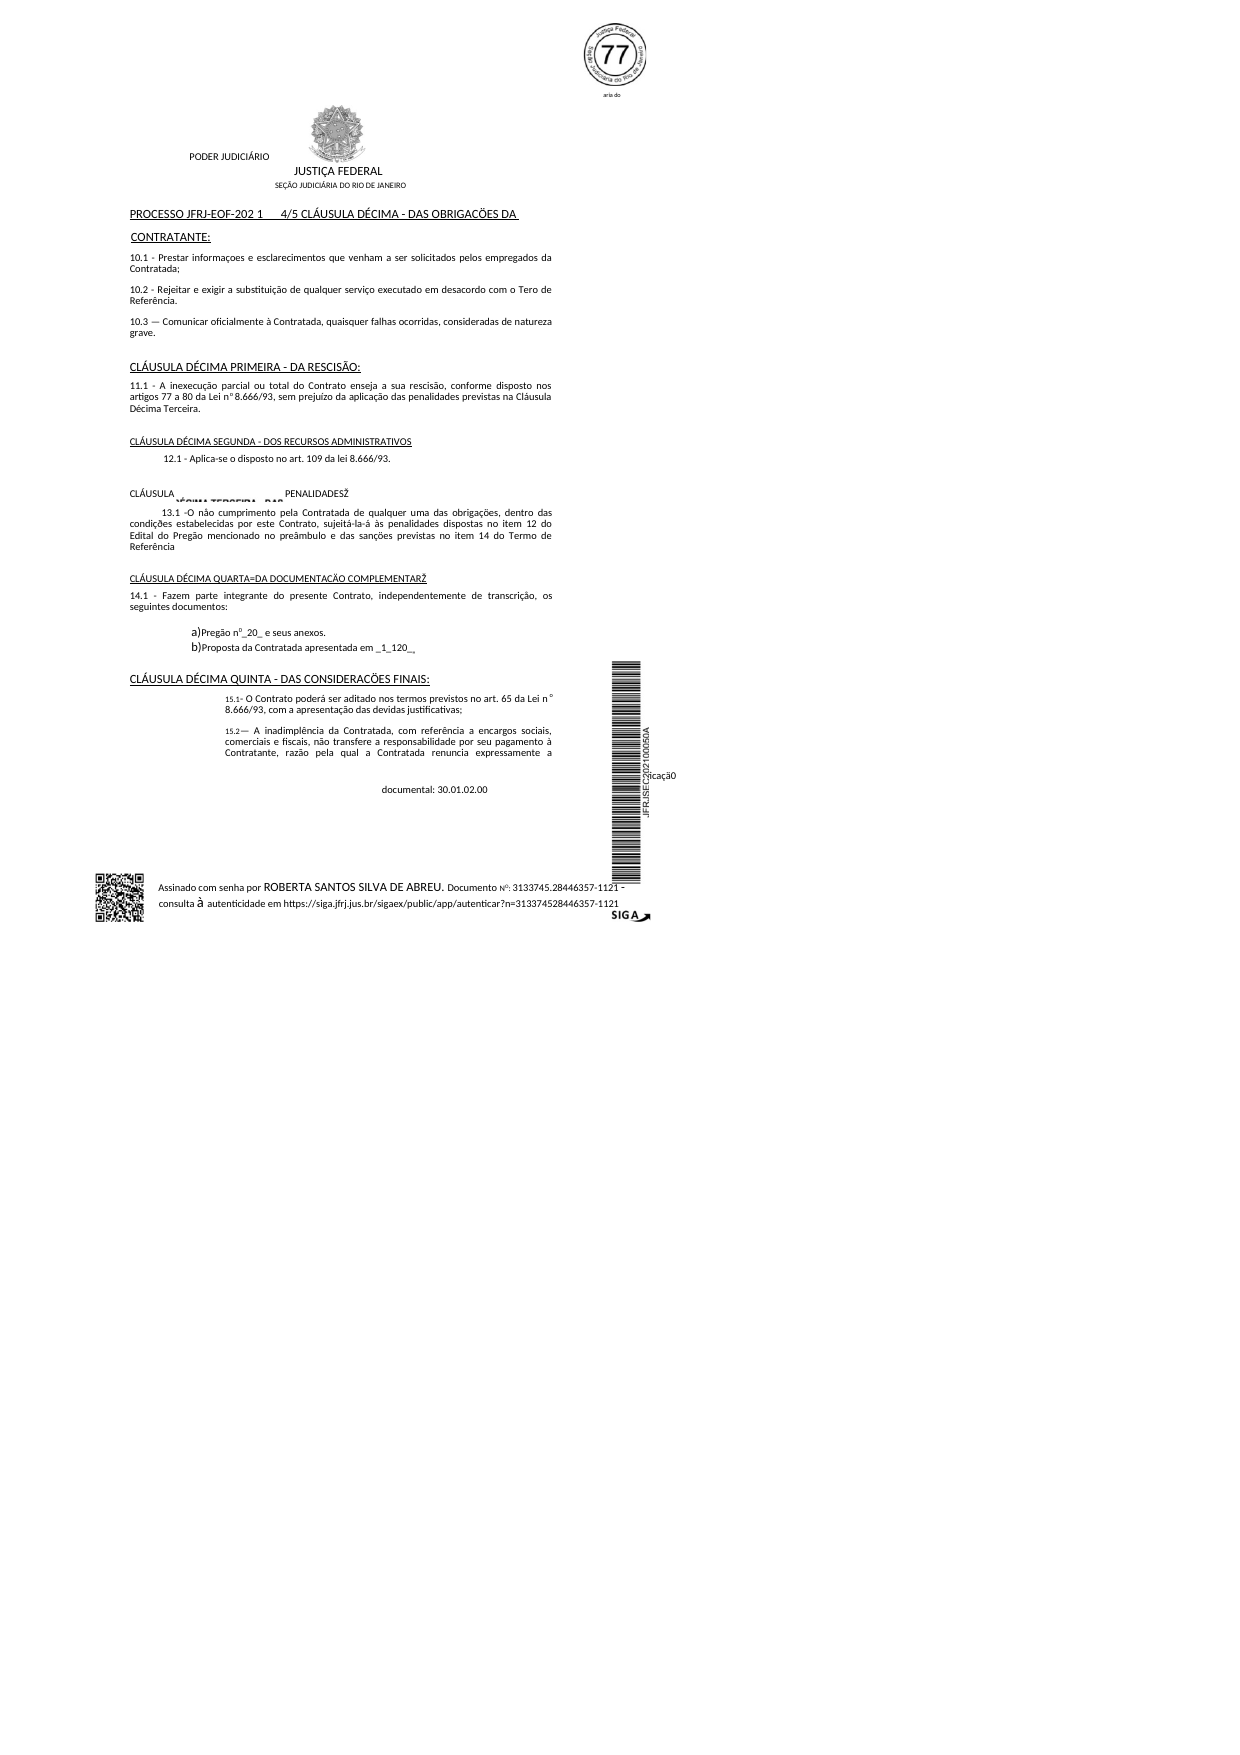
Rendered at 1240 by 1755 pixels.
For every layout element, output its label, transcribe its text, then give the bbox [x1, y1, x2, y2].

text 10.2 - Rejeitar e exigir a substituição de qualquer serviço executado em desacordo com o Tero de Referência. [129, 284, 553, 307]
text [366, 150, 1089, 163]
text CLÁUSULA DÉCIMA QUINTA - DAS CONSIDERACÖES FINAIS: [129, 672, 597, 687]
subtitle JUSTIÇA FEDERAL [150, 164, 527, 179]
list - O Contrato poderá ser aditado nos termos previstos no art. 65 da Lei no 8.666/93, com a apresentação das devidas justificativas; [150, 693, 553, 716]
list — A inadimplência da Contratada, com referência a encargos sociais, comerciais e fiscais, não transfere a responsabilidade por seu pagamento à Contratante, razão pela qual a Contratada renuncia expressamente a [150, 725, 553, 759]
text PODER JUDICIÁRIO [150, 150, 308, 163]
text CLÁUSULA DÉCIMA SEGUNDA - DOS RECURSOS ADMINISTRATIVOS [129, 435, 1089, 448]
text CLÁUSULA PENALIDADESŽ [129, 482, 553, 501]
text 14.1 - Fazem parte integrante do presente Contrato, independentemente de transcriçåo, os seguintes documentos: [129, 590, 553, 613]
text CLÁUSULA DÉCIMA QUARTA=DA DOCUMENTACÄO COMPLEMENTARŽ [129, 572, 1089, 585]
text CLÁUSULA DÉCIMA PRIMEIRA - DA RESCISÃO: [129, 359, 597, 374]
text PROCESSO JFRJ-EOF-202 1 4/5 CLÁUSULA DÉCIMA - DAS OBRIGACÖES DA CONTRATANTE: [129, 206, 597, 244]
text 10.3 — Comunicar oficialmente à Contratada, quaisquer falhas ocorridas, consideradas de natureza grave. [129, 316, 553, 339]
text 13.1 -O nåo cumprimento pela Contratada de qualquer uma das obrigaçöes, dentro das condiçðes estabelecidas por este Contrato, sujeitá-la-á às penalidades dispostas no item 12 do Edital do Pregão mencionado no preâmbulo e das sançöes previstas no item 14 do Termo de Referência [129, 507, 553, 553]
text 11.1 - A inexecução parcial ou total do Contrato enseja a sua rescisão, conforme disposto nos artigos 77 a 80 da Lei no 8.666/93, sem prejuízo da aplicação das penalidades previstas na Cláusula Décima Terceira. [129, 381, 553, 415]
list Proposta da Contratada apresentada em _1_120_ [139, 639, 543, 654]
text 10.1 - Prestar informaçoes e esclarecimentos que venham a ser solicitados pelos empregados da Contratada; [129, 252, 553, 275]
text 12.1 - Aplica-se o disposto no art. 109 da lei 8.666/93. [163, 453, 553, 465]
list Pregão n0_20_ e seus anexos. [139, 625, 543, 639]
text SEÇÃO JUDICIÁRIA DO RIO DE JANEIRO [150, 180, 531, 190]
